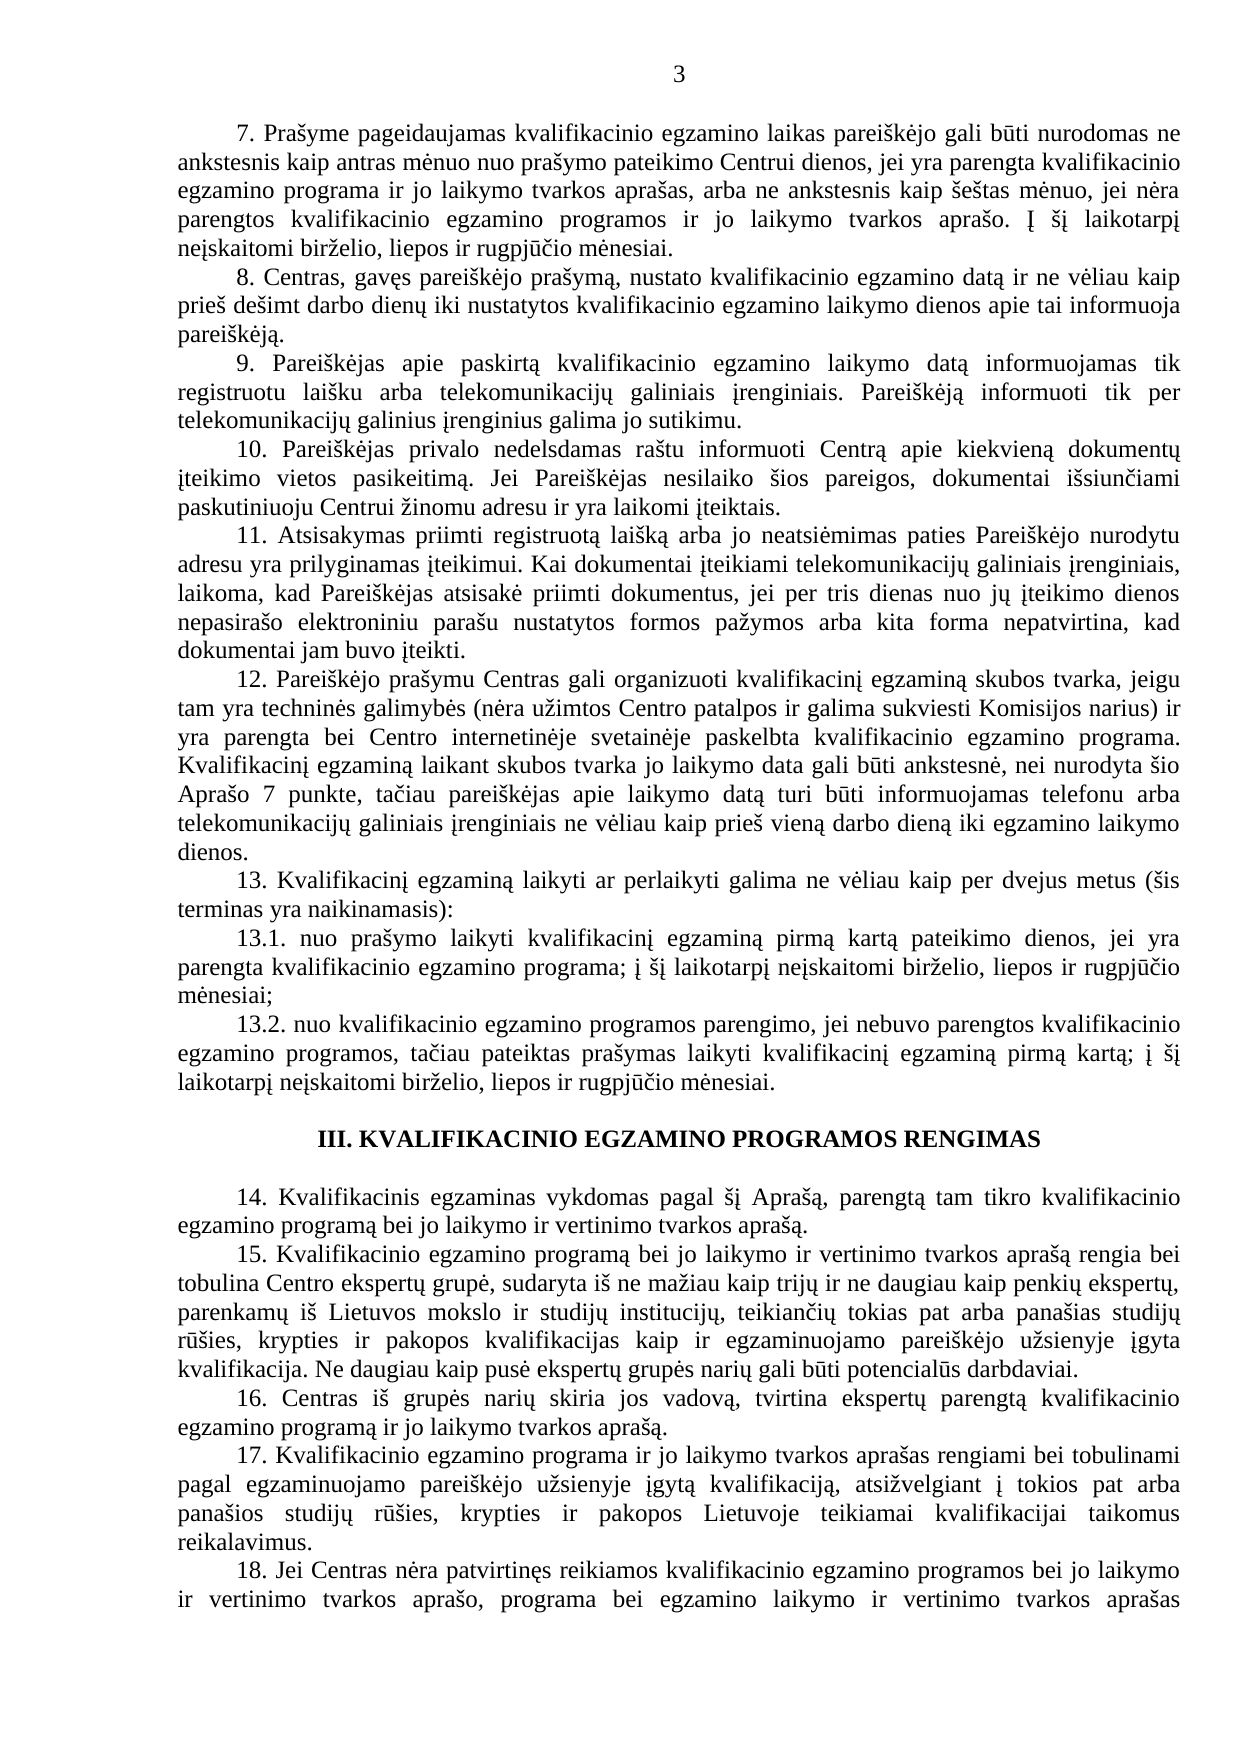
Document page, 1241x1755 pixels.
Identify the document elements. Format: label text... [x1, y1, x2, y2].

text 13. Kvalifikacinį egzaminą laikyti ar perlaikyti galima ne vėliau kaip per dvejus metus (šis terminas yra naikinamasis): [177, 866, 1181, 923]
text 10. Pareiškėjas privalo nedelsdamas raštu informuoti Centrą apie kiekvieną dokumentų įteikimo vietos pasikeitimą. Jei Pareiškėjas nesilaiko šios pareigos, dokumentai išsiunčiami paskutiniuoju Centrui žinomu adresu ir yra laikomi įteiktais. [177, 434, 1181, 521]
text 15. Kvalifikacinio egzamino programą bei jo laikymo ir vertinimo tvarkos aprašą rengia bei tobulina Centro ekspertų grupė, sudaryta iš ne mažiau kaip trijų ir ne daugiau kaip penkių ekspertų, parenkamų iš Lietuvos mokslo ir studijų institucijų, teikiančių tokias pat arba panašias studijų rūšies, krypties ir pakopos kvalifikacijas kaip ir egzaminuojamo pareiškėjo užsienyje įgyta kvalifikacija. Ne daugiau kaip pusė ekspertų grupės narių gali būti potencialūs darbdaviai. [177, 1239, 1181, 1383]
text 7. Prašyme pageidaujamas kvalifikacinio egzamino laikas pareiškėjo gali būti nurodomas ne ankstesnis kaip antras mėnuo nuo prašymo pateikimo Centrui dienos, jei yra parengta kvalifikacinio egzamino programa ir jo laikymo tvarkos aprašas, arba ne ankstesnis kaip šeštas mėnuo, jei nėra parengtos kvalifikacinio egzamino programos ir jo laikymo tvarkos aprašo. Į šį laikotarpį neįskaitomi birželio, liepos ir rugpjūčio mėnesiai. [177, 118, 1181, 262]
text 12. Pareiškėjo prašymu Centras gali organizuoti kvalifikacinį egzaminą skubos tvarka, jeigu tam yra techninės galimybės (nėra užimtos Centro patalpos ir galima sukviesti Komisijos narius) ir yra parengta bei Centro internetinėje svetainėje paskelbta kvalifikacinio egzamino programa. Kvalifikacinį egzaminą laikant skubos tvarka jo laikymo data gali būti ankstesnė, nei nurodyta šio Aprašo 7 punkte, tačiau pareiškėjas apie laikymo datą turi būti informuojamas telefonu arba telekomunikacijų galiniais įrenginiais ne vėliau kaip prieš vieną darbo dieną iki egzamino laikymo dienos. [177, 664, 1181, 866]
text 11. Atsisakymas priimti registruotą laišką arba jo neatsiėmimas paties Pareiškėjo nurodytu adresu yra prilyginamas įteikimui. Kai dokumentai įteikiami telekomunikacijų galiniais įrenginiais, laikoma, kad Pareiškėjas atsisakė priimti dokumentus, jei per tris dienas nuo jų įteikimo dienos nepasirašo elektroniniu parašu nustatytos formos pažymos arba kita forma nepatvirtina, kad dokumentai jam buvo įteikti. [177, 521, 1181, 664]
text 13.2. nuo kvalifikacinio egzamino programos parengimo, jei nebuvo parengtos kvalifikacinio egzamino programos, tačiau pateiktas prašymas laikyti kvalifikacinį egzaminą pirmą kartą; į šį laikotarpį neįskaitomi birželio, liepos ir rugpjūčio mėnesiai. [177, 1009, 1181, 1096]
text 16. Centras iš grupės narių skiria jos vadovą, tvirtina ekspertų parengtą kvalifikacinio egzamino programą ir jo laikymo tvarkos aprašą. [177, 1383, 1181, 1441]
text 17. Kvalifikacinio egzamino programa ir jo laikymo tvarkos aprašas rengiami bei tobulinami pagal egzaminuojamo pareiškėjo užsienyje įgytą kvalifikaciją, atsižvelgiant į tokios pat arba panašios studijų rūšies, krypties ir pakopos Lietuvoje teikiamai kvalifikacijai taikomus reikalavimus. [177, 1441, 1181, 1556]
text 18. Jei Centras nėra patvirtinęs reikiamos kvalifikacinio egzamino programos bei jo laikymo ir vertinimo tvarkos aprašo, programa bei egzamino laikymo ir vertinimo tvarkos aprašas [177, 1556, 1181, 1613]
text 9. Pareiškėjas apie paskirtą kvalifikacinio egzamino laikymo datą informuojamas tik registruotu laišku arba telekomunikacijų galiniais įrenginiais. Pareiškėją informuoti tik per telekomunikacijų galinius įrenginius galima jo sutikimu. [177, 348, 1181, 434]
text III. KVALIFIKACINIO EGZAMINO PROGRAMOS RENGIMAS [177, 1124, 1181, 1153]
text 8. Centras, gavęs pareiškėjo prašymą, nustato kvalifikacinio egzamino datą ir ne vėliau kaip prieš dešimt darbo dienų iki nustatytos kvalifikacinio egzamino laikymo dienos apie tai informuoja pareiškėją. [177, 262, 1181, 348]
text 14. Kvalifikacinis egzaminas vykdomas pagal šį Aprašą, parengtą tam tikro kvalifikacinio egzamino programą bei jo laikymo ir vertinimo tvarkos aprašą. [177, 1182, 1181, 1239]
text 13.1. nuo prašymo laikyti kvalifikacinį egzaminą pirmą kartą pateikimo dienos, jei yra parengta kvalifikacinio egzamino programa; į šį laikotarpį neįskaitomi birželio, liepos ir rugpjūčio mėnesiai; [177, 923, 1181, 1009]
